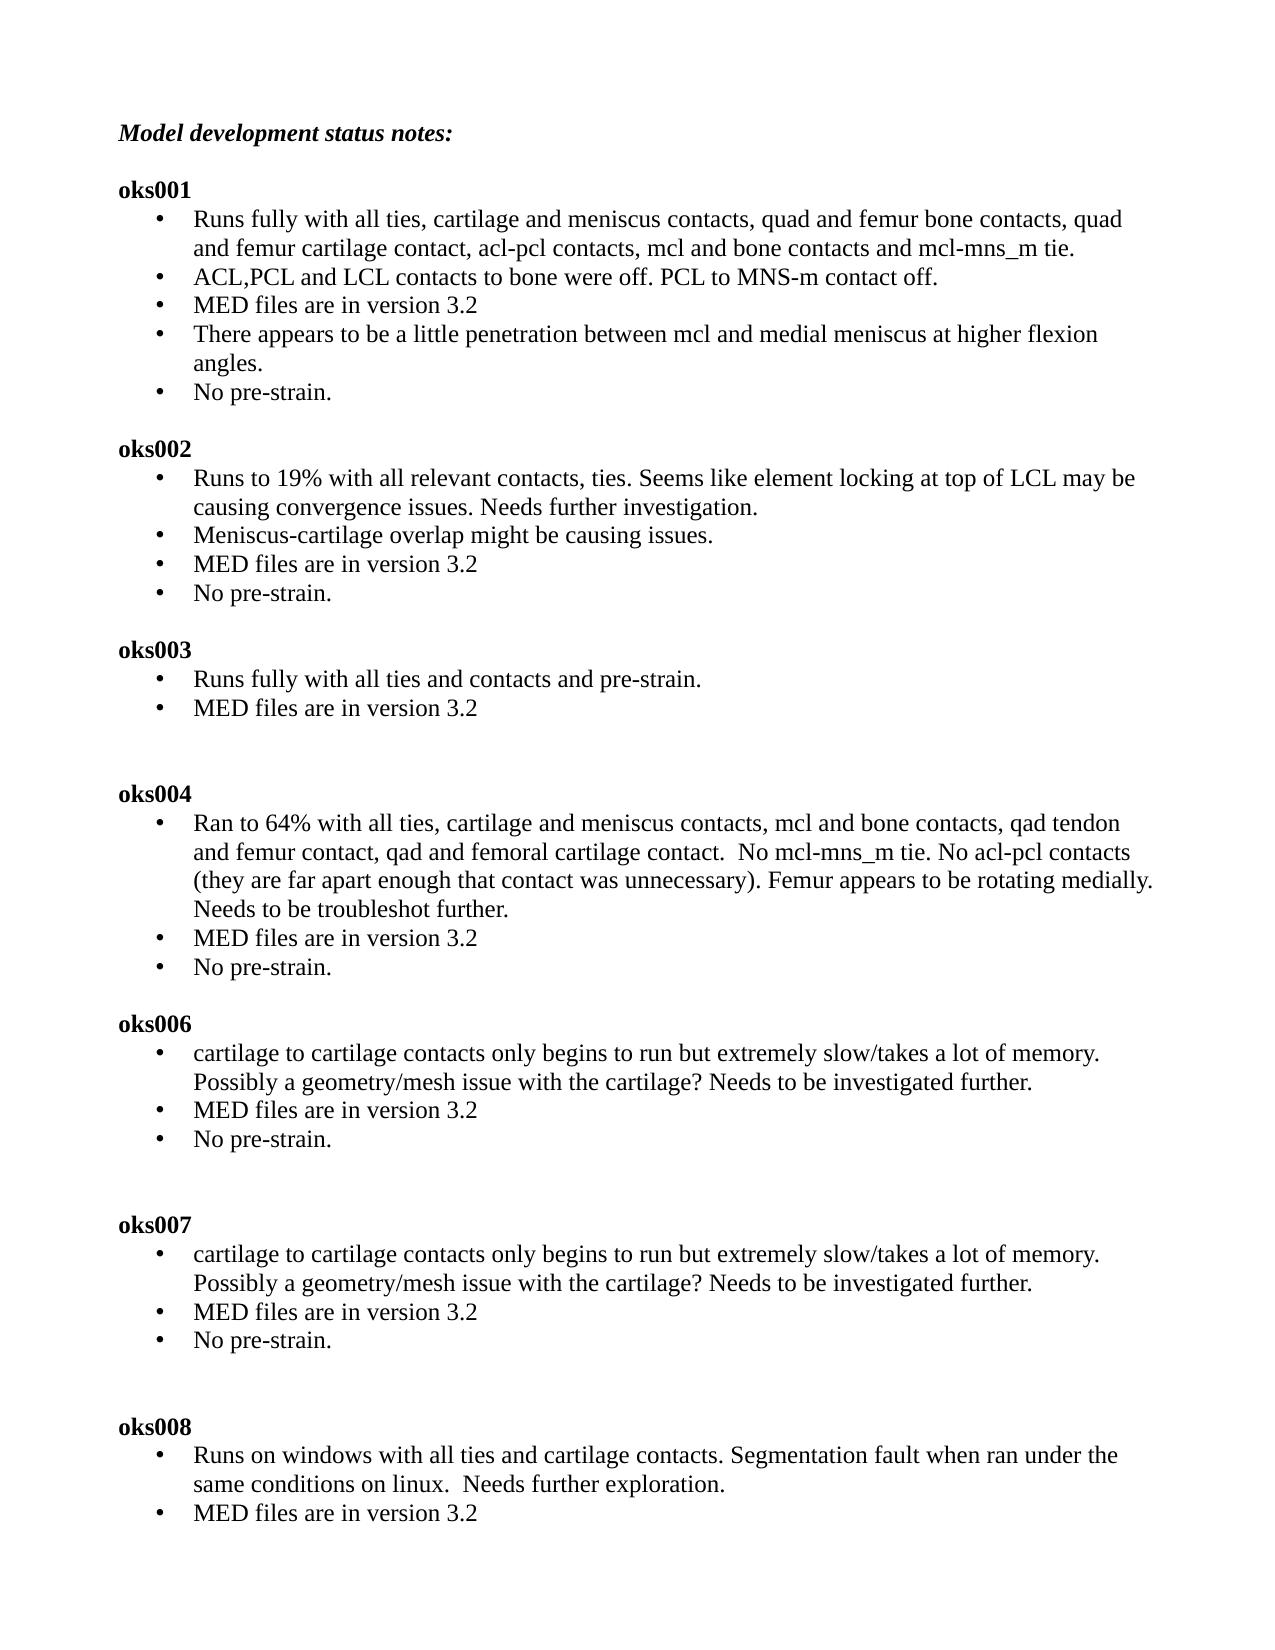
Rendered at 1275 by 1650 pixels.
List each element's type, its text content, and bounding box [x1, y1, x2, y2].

text oks002 [118, 434, 1157, 463]
list cartilage to cartilage contacts only begins to run but extremely slow/takes a lot of memory. Possibly a geometry/mesh issue with the cartilage? Needs to be investigated further. [156, 1239, 1157, 1297]
list MED files are in version 3.2 [156, 1498, 1157, 1527]
list No pre-strain. [156, 578, 1157, 607]
list MED files are in version 3.2 [156, 1096, 1157, 1124]
text oks004 [118, 779, 1157, 808]
list cartilage to cartilage contacts only begins to run but extremely slow/takes a lot of memory. Possibly a geometry/mesh issue with the cartilage? Needs to be investigated further. [156, 1038, 1157, 1096]
list No pre-strain. [156, 1124, 1157, 1153]
text oks008 [118, 1412, 1157, 1441]
text Model development status notes: [118, 118, 1157, 147]
list Runs fully with all ties and contacts and pre-strain. [156, 664, 1157, 693]
list No pre-strain. [156, 952, 1157, 981]
list No pre-strain. [156, 1326, 1157, 1354]
text oks006 [118, 1009, 1157, 1038]
list Runs on windows with all ties and cartilage contacts. Segmentation fault when ran under the same conditions on linux. Needs further exploration. [156, 1441, 1157, 1498]
list MED files are in version 3.2 [156, 923, 1157, 952]
text oks003 [118, 636, 1157, 664]
list MED files are in version 3.2 [156, 693, 1157, 722]
text oks001 [118, 176, 1157, 204]
list MED files are in version 3.2 [156, 291, 1157, 319]
list Meniscus-cartilage overlap might be causing issues. [156, 521, 1157, 549]
list ACL,PCL and LCL contacts to bone were off. PCL to MNS-m contact off. [156, 262, 1157, 291]
list Runs fully with all ties, cartilage and meniscus contacts, quad and femur bone contacts, quad and femur cartilage contact, acl-pcl contacts, mcl and bone contacts and mcl-mns_m tie. [156, 204, 1157, 262]
list Runs to 19% with all relevant contacts, ties. Seems like element locking at top of LCL may be causing convergence issues. Needs further investigation. [156, 463, 1157, 521]
list No pre-strain. [156, 377, 1157, 406]
list MED files are in version 3.2 [156, 549, 1157, 578]
list There appears to be a little penetration between mcl and medial meniscus at higher flexion angles. [156, 319, 1157, 377]
list MED files are in version 3.2 [156, 1297, 1157, 1326]
text oks007 [118, 1211, 1157, 1239]
list Ran to 64% with all ties, cartilage and meniscus contacts, mcl and bone contacts, qad tendon and femur contact, qad and femoral cartilage contact. No mcl-mns_m tie. No acl-pcl contacts (they are far apart enough that contact was unnecessary). Femur appears to be rotating medially. Needs to be troubleshot further. [156, 808, 1157, 923]
